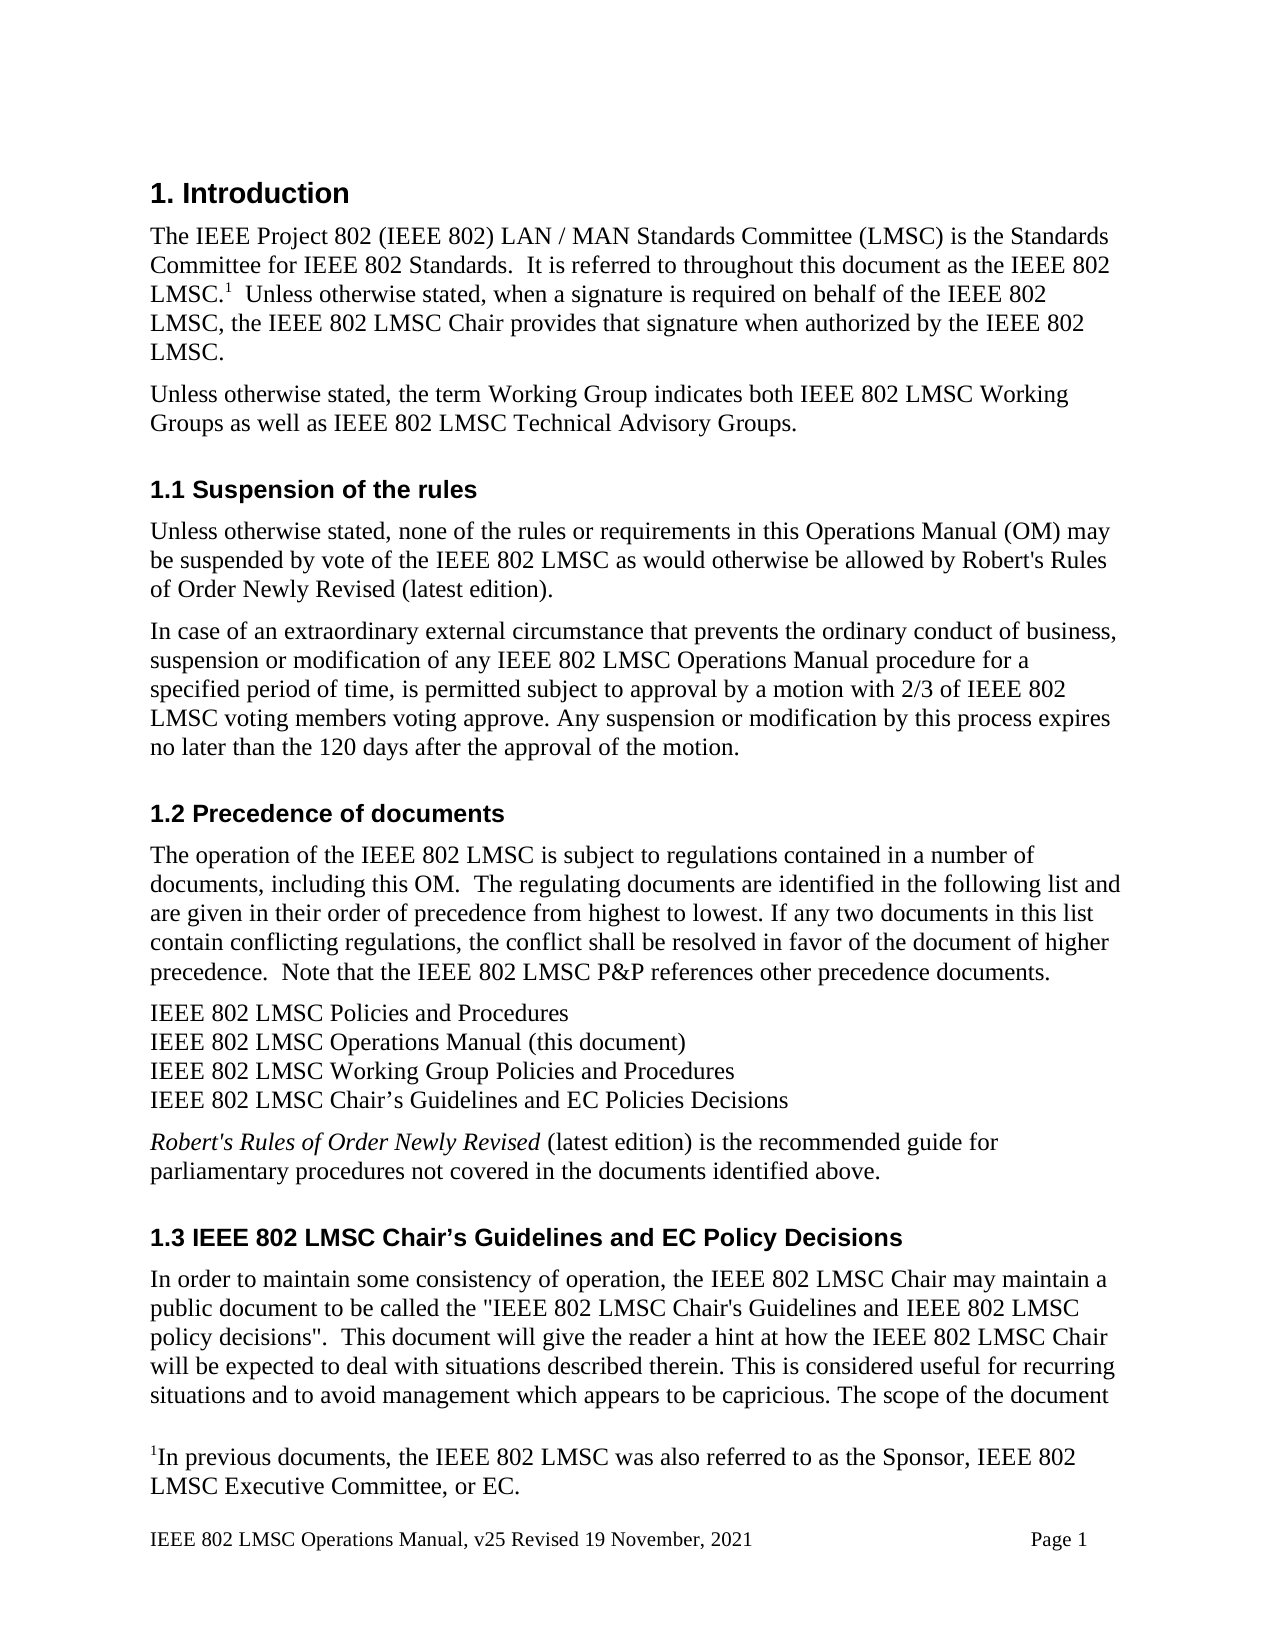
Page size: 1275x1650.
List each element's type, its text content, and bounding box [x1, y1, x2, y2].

text Robert's Rules of Order Newly Revised (latest edition) is the recommended guide for parliamentary procedures not covered in the documents identified above. [150, 1127, 1125, 1185]
text In case of an extraordinary external circumstance that prevents the ordinary conduct of business, suspension or modification of any IEEE 802 LMSC Operations Manual procedure for a specified period of time, is permitted subject to approval by a motion with 2/3 of IEEE 802 LMSC voting members voting approve. Any suspension or modification by this process expires no later than the 120 days after the approval of the motion. [150, 616, 1125, 761]
text Unless otherwise stated, none of the rules or requirements in this Operations Manual (OM) may be suspended by vote of the IEEE 802 LMSC as would otherwise be allowed by Robert's Rules of Order Newly Revised (latest edition). [150, 516, 1125, 603]
text The operation of the IEEE 802 LMSC is subject to regulations contained in a number of documents, including this OM. The regulating documents are identified in the following list and are given in their order of precedence from highest to lowest. If any two documents in this list contain conflicting regulations, the conflict shall be resolved in favor of the document of higher precedence. Note that the IEEE 802 LMSC P&P references other precedence documents. [150, 840, 1125, 985]
text The IEEE Project 802 (IEEE 802) LAN / MAN Standards Committee (LMSC) is the Standards Committee for IEEE 802 Standards. It is referred to throughout this document as the IEEE 802 LMSC. Unless otherwise stated, when a signature is required on behalf of the IEEE 802 LMSC, the IEEE 802 LMSC Chair provides that signature when authorized by the IEEE 802 LMSC. [150, 221, 1125, 366]
subtitle IEEE 802 LMSC Chair’s Guidelines and EC Policy Decisions [150, 1223, 1125, 1252]
text Unless otherwise stated, the term Working Group indicates both IEEE 802 LMSC Working Groups as well as IEEE 802 LMSC Technical Advisory Groups. [150, 379, 1125, 437]
text In order to maintain some consistency of operation, the IEEE 802 LMSC Chair may maintain a public document to be called the "IEEE 802 LMSC Chair's Guidelines and IEEE 802 LMSC policy decisions". This document will give the reader a hint at how the IEEE 802 LMSC Chair will be expected to deal with situations described therein. This is considered useful for recurring situations and to avoid management which appears to be capricious. The scope of the document [150, 1264, 1125, 1409]
subtitle Introduction [150, 176, 1125, 209]
subtitle Suspension of the rules [150, 475, 1125, 504]
text In previous documents, the IEEE 802 LMSC was also referred to as the Sponsor, IEEE 802 LMSC Executive Committee, or EC. [150, 1442, 1125, 1500]
text IEEE 802 LMSC Policies and Procedures IEEE 802 LMSC Operations Manual (this document) IEEE 802 LMSC Working Group Policies and Procedures IEEE 802 LMSC Chair’s Guidelines and EC Policies Decisions [150, 998, 1125, 1114]
subtitle Precedence of documents [150, 799, 1125, 828]
